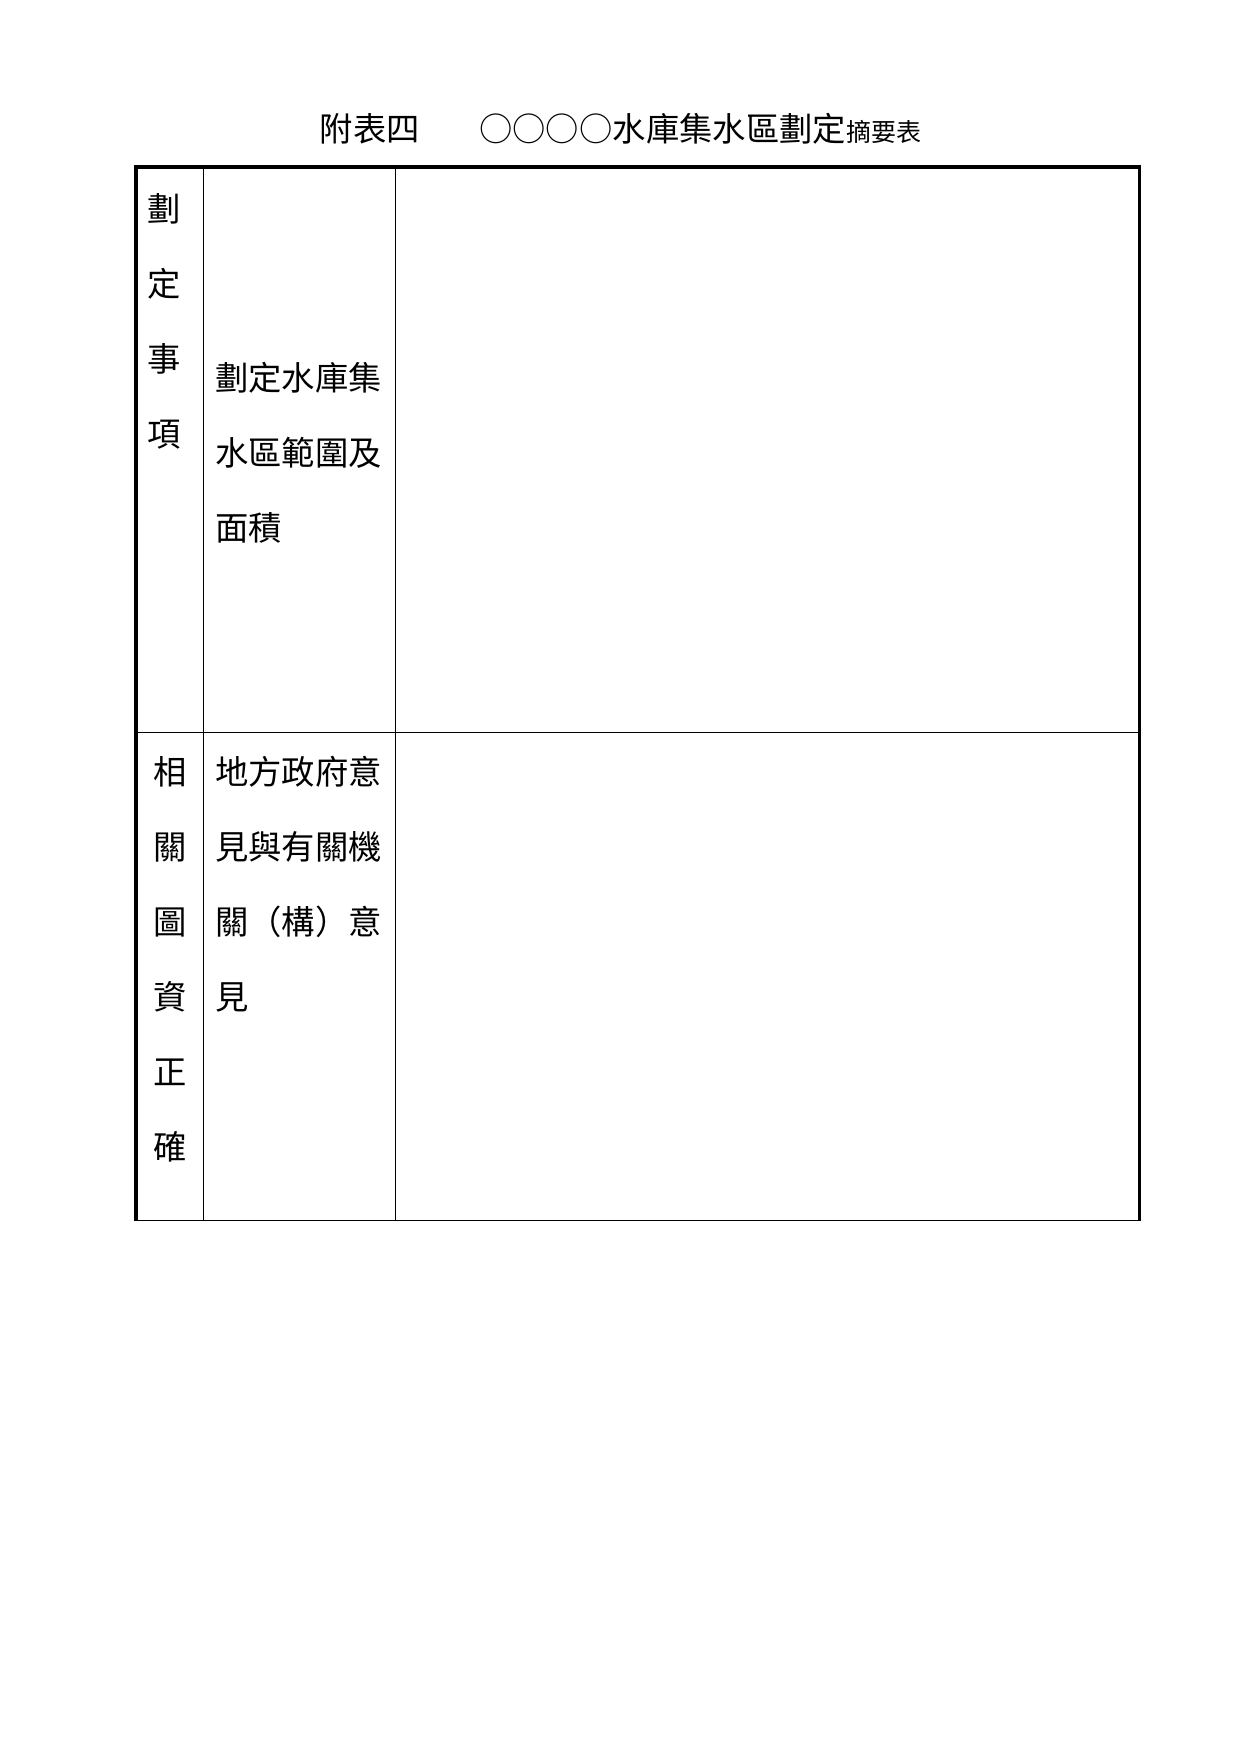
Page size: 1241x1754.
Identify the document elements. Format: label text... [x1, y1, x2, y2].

table_header 劃定水庫集水區範圍及面積 [204, 169, 395, 732]
table_header 劃定事項 [138, 169, 203, 732]
table_cell 地方政府意見與有關機關（構）意見 [204, 733, 395, 1220]
text 附表四 ○○○○水庫集水區劃定摘要表 [75, 89, 1165, 164]
table_cell [396, 733, 1138, 1220]
table_header [396, 169, 1138, 732]
table_cell 相關圖資正確 [138, 733, 203, 1220]
